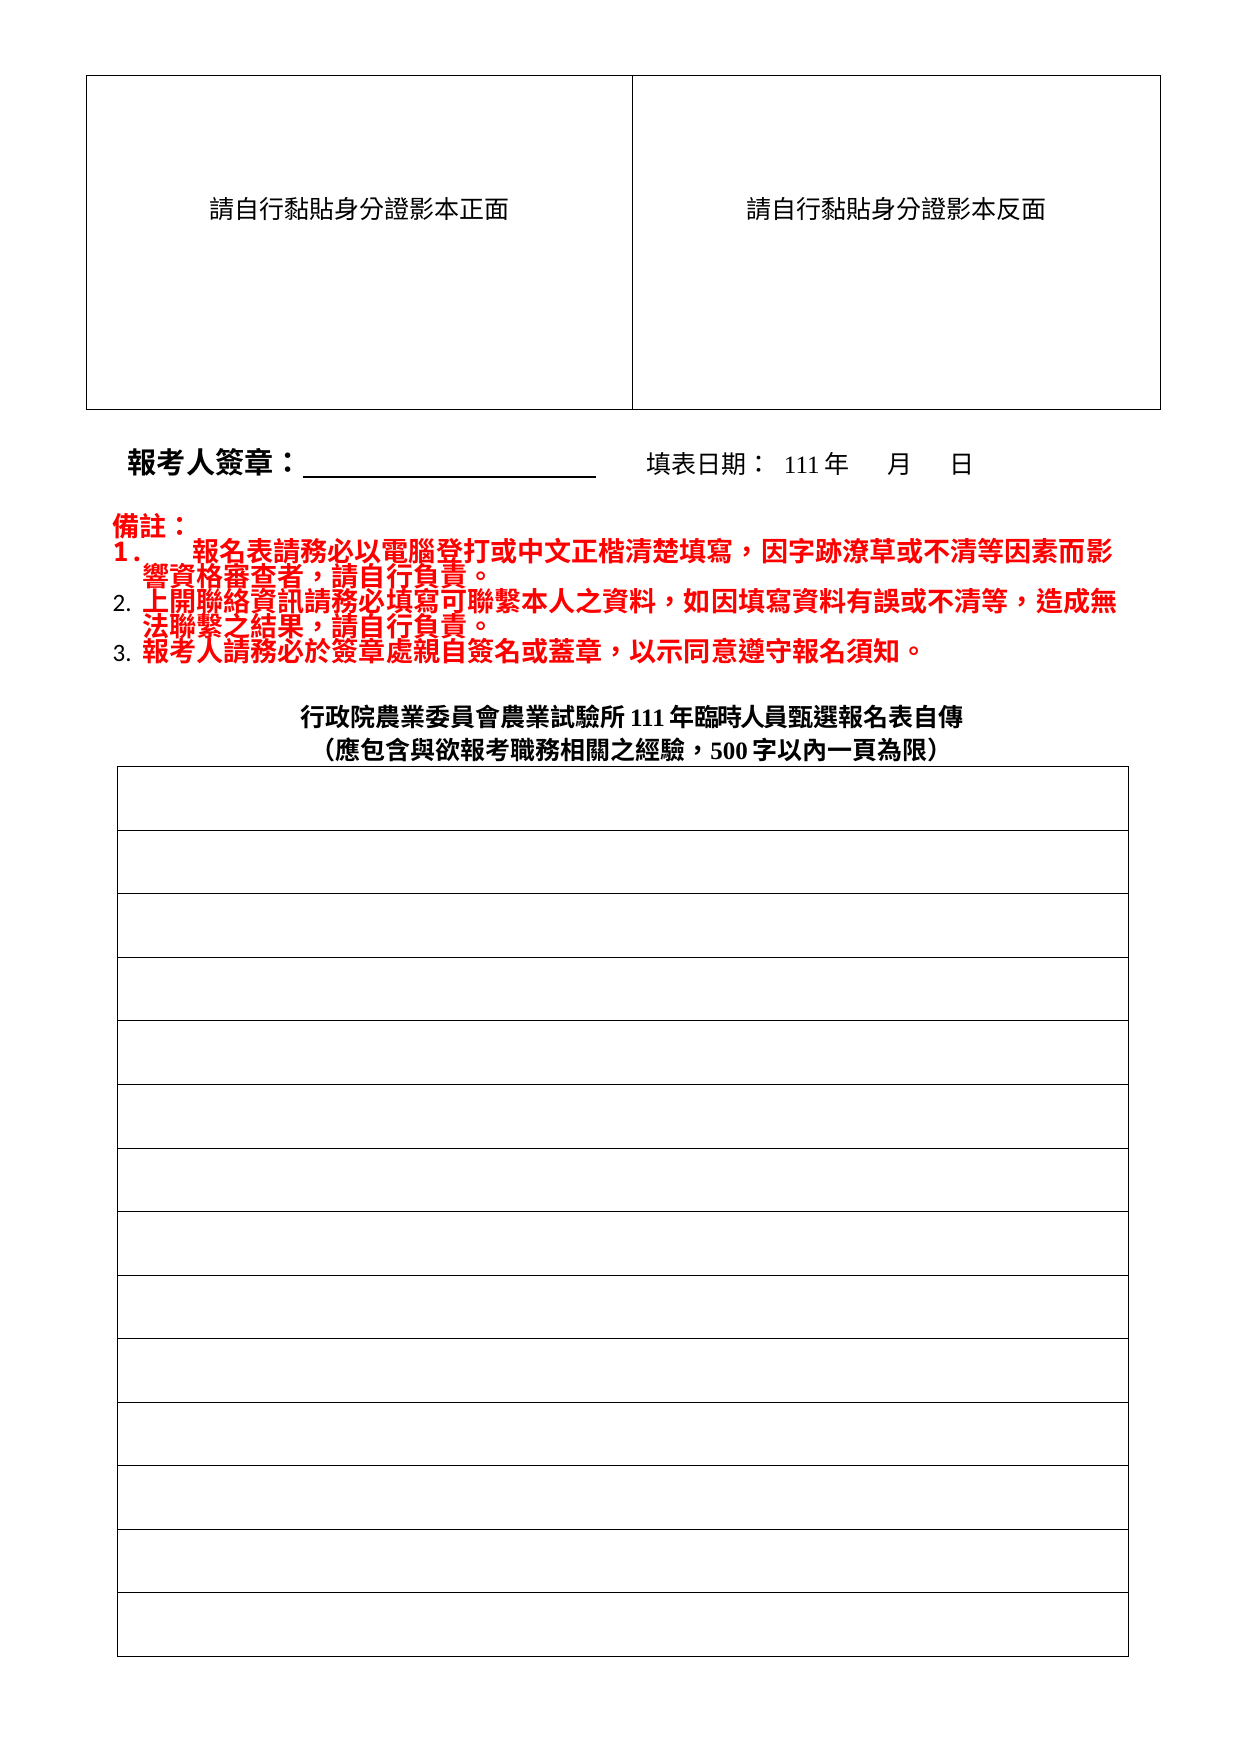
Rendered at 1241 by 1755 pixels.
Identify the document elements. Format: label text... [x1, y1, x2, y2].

table_cell [118, 1530, 1128, 1592]
table_cell [118, 958, 1128, 1020]
table_cell [118, 831, 1128, 893]
table_cell [118, 1085, 1128, 1147]
text 備註： [112, 516, 1134, 541]
list 報名表請務必以電腦登打或中文正楷清楚填寫，因字跡潦草或不清等因素而影響資格審查者，請自行負責。 [112, 541, 1134, 591]
table_header [118, 767, 1128, 830]
table_cell 請自行黏貼身分證影本反面 [633, 76, 1160, 409]
text 行政院農業委員會農業試驗所111年臨時人員甄選報名表自傳 [112, 699, 1150, 733]
table_cell [118, 1149, 1128, 1211]
table_cell 請自行黏貼身分證影本正面 [87, 76, 632, 409]
table_cell [118, 1339, 1128, 1402]
table_cell [118, 1466, 1128, 1529]
list 上開聯絡資訊請務必填寫可聯繫本人之資料，如因填寫資料有誤或不清等，造成無法聯繫之結果，請自行負責。 [233, 591, 1134, 641]
list 上開聯絡資訊請務必填寫可聯繫本人之資料，如因填寫資料有誤或不清等，造成無法聯繫之結果，請自行負責。 [112, 591, 191, 641]
table_cell [118, 1403, 1128, 1465]
text 報考人簽章： 填表日期： 111年 月 日 [112, 435, 1091, 483]
table_cell [118, 1021, 1128, 1084]
list 上開聯絡資訊請務必填寫可聯繫本人之資料，如因填寫資料有誤或不清等，造成無法聯繫之結果，請自行負責。 [183, 591, 208, 641]
table_cell [118, 1212, 1128, 1274]
list 報考人請務必於簽章處親自簽名或蓋章，以示同意遵守報名須知。 [112, 641, 1134, 666]
table_cell [118, 894, 1128, 957]
table_cell [118, 1593, 1128, 1656]
table_cell [118, 1276, 1128, 1338]
text （應包含與欲報考職務相關之經驗，500字以內一頁為限） [112, 733, 1150, 766]
list 上開聯絡資訊請務必填寫可聯繫本人之資料，如因填寫資料有誤或不清等，造成無法聯繫之結果，請自行負責。 [205, 591, 242, 641]
